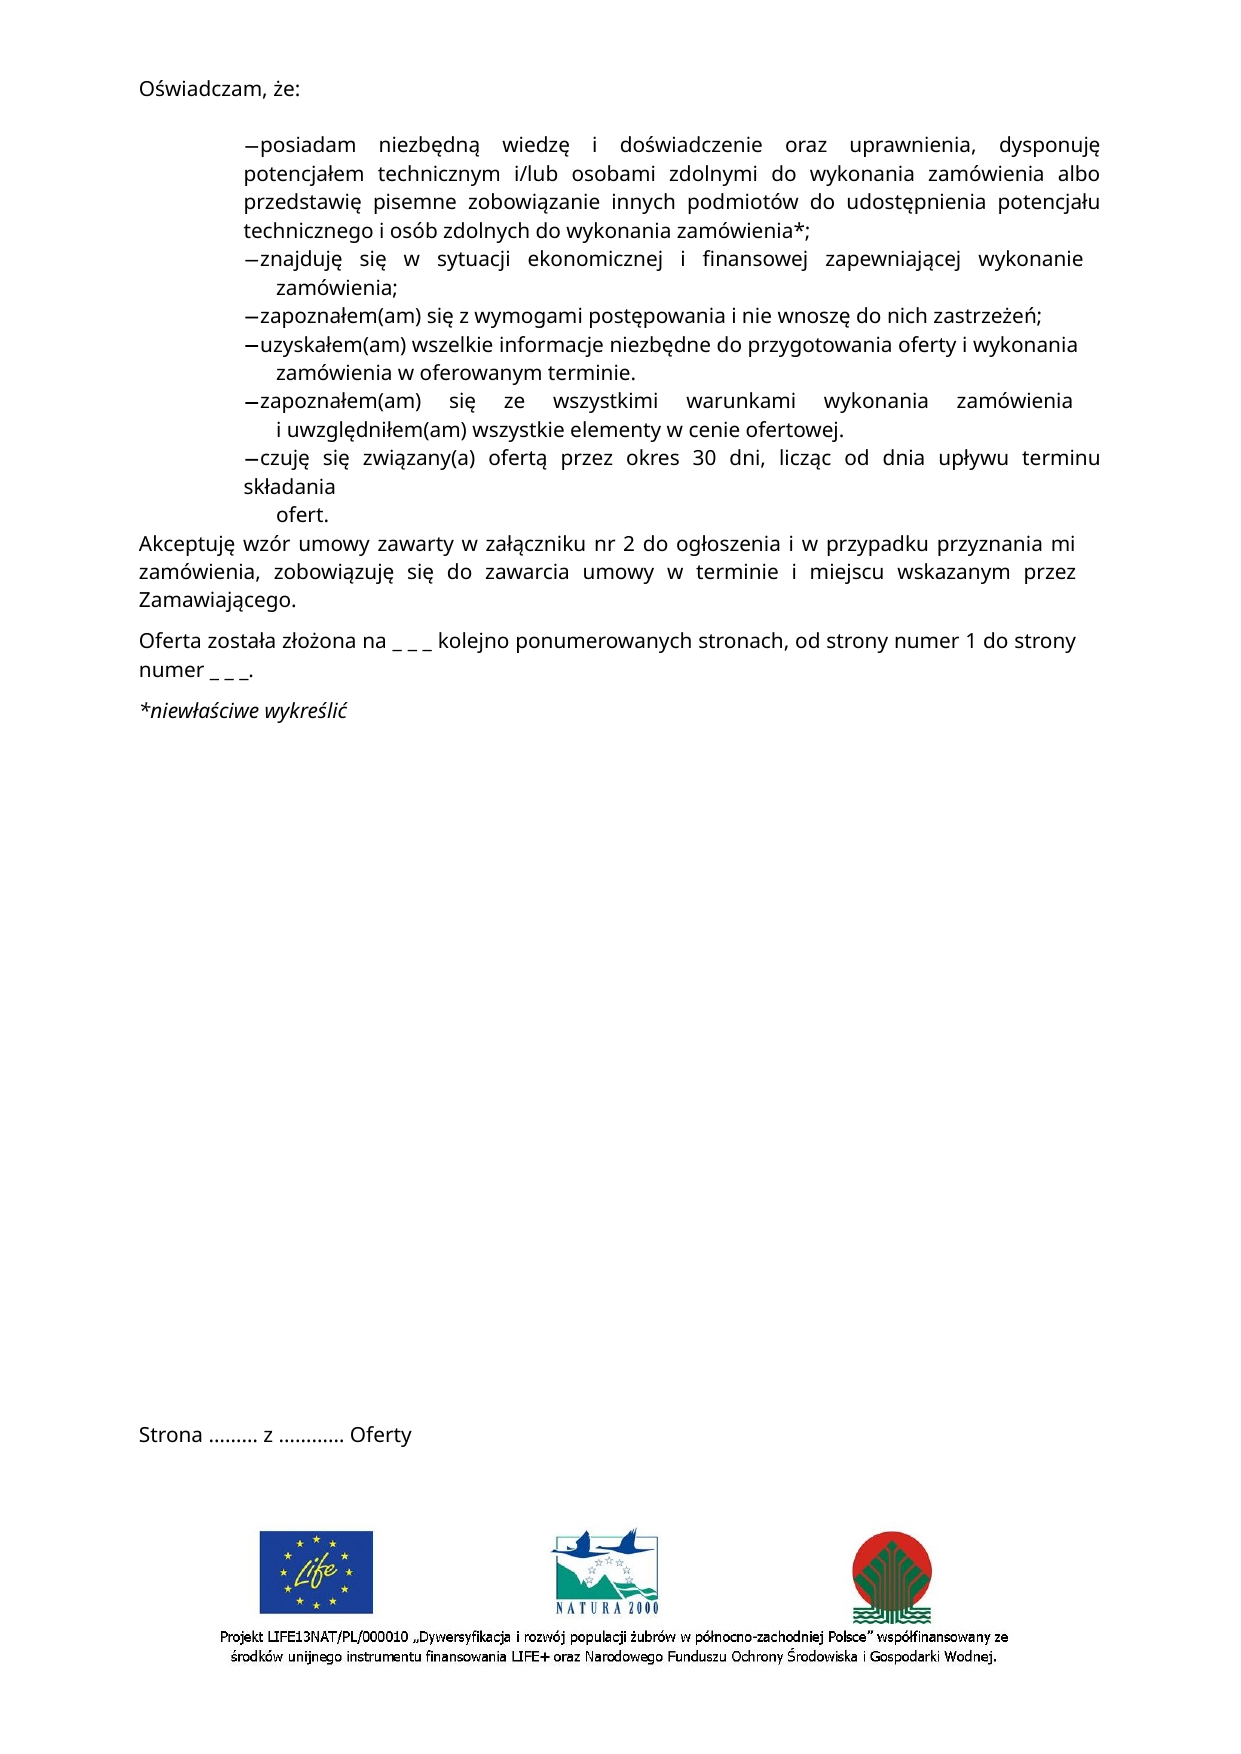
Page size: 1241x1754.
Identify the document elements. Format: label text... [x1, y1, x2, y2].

list zapoznałem(am) się z wymogami postępowania i nie wnoszę do nich zastrzeżeń; [243, 301, 1101, 330]
list zapoznałem(am) się ze wszystkimi warunkami wykonania zamówienia i uwzględniłem(am) wszystkie elementy w cenie ofertowej. [243, 387, 1101, 443]
list uzyskałem(am) wszelkie informacje niezbędne do przygotowania oferty i wykonania zamówienia w oferowanym terminie. [243, 330, 1101, 387]
list znajduję się w sytuacji ekonomicznej i finansowej zapewniającej wykonanie zamówienia; [243, 244, 1101, 301]
text Oświadczam, że: [139, 74, 1101, 102]
list posiadam niezbędną wiedzę i doświadczenie oraz uprawnienia, dysponuję potencjałem technicznym i/lub osobami zdolnymi do wykonania zamówienia albo przedstawię pisemne zobowiązanie innych podmiotów do udostępnienia potencjału technicznego i osób zdolnych do wykonania zamówienia*; [243, 131, 1101, 244]
list czuję się związany(a) ofertą przez okres 30 dni, licząc od dnia upływu terminu składania ofert. [243, 443, 1101, 529]
text Oferta została złożona na _ _ _ kolejno ponumerowanych stronach, od strony numer 1 do strony numer _ _ _. [139, 627, 1078, 683]
text Akceptuję wzór umowy zawarty w załączniku nr 2 do ogłoszenia i w przypadku przyznania mi zamówienia, zobowiązuję się do zawarcia umowy w terminie i miejscu wskazanym przez Zamawiającego. [139, 529, 1078, 614]
text *niewłaściwe wykreślić [139, 696, 1101, 724]
text Strona ……… z ………… Oferty [139, 1420, 1101, 1449]
